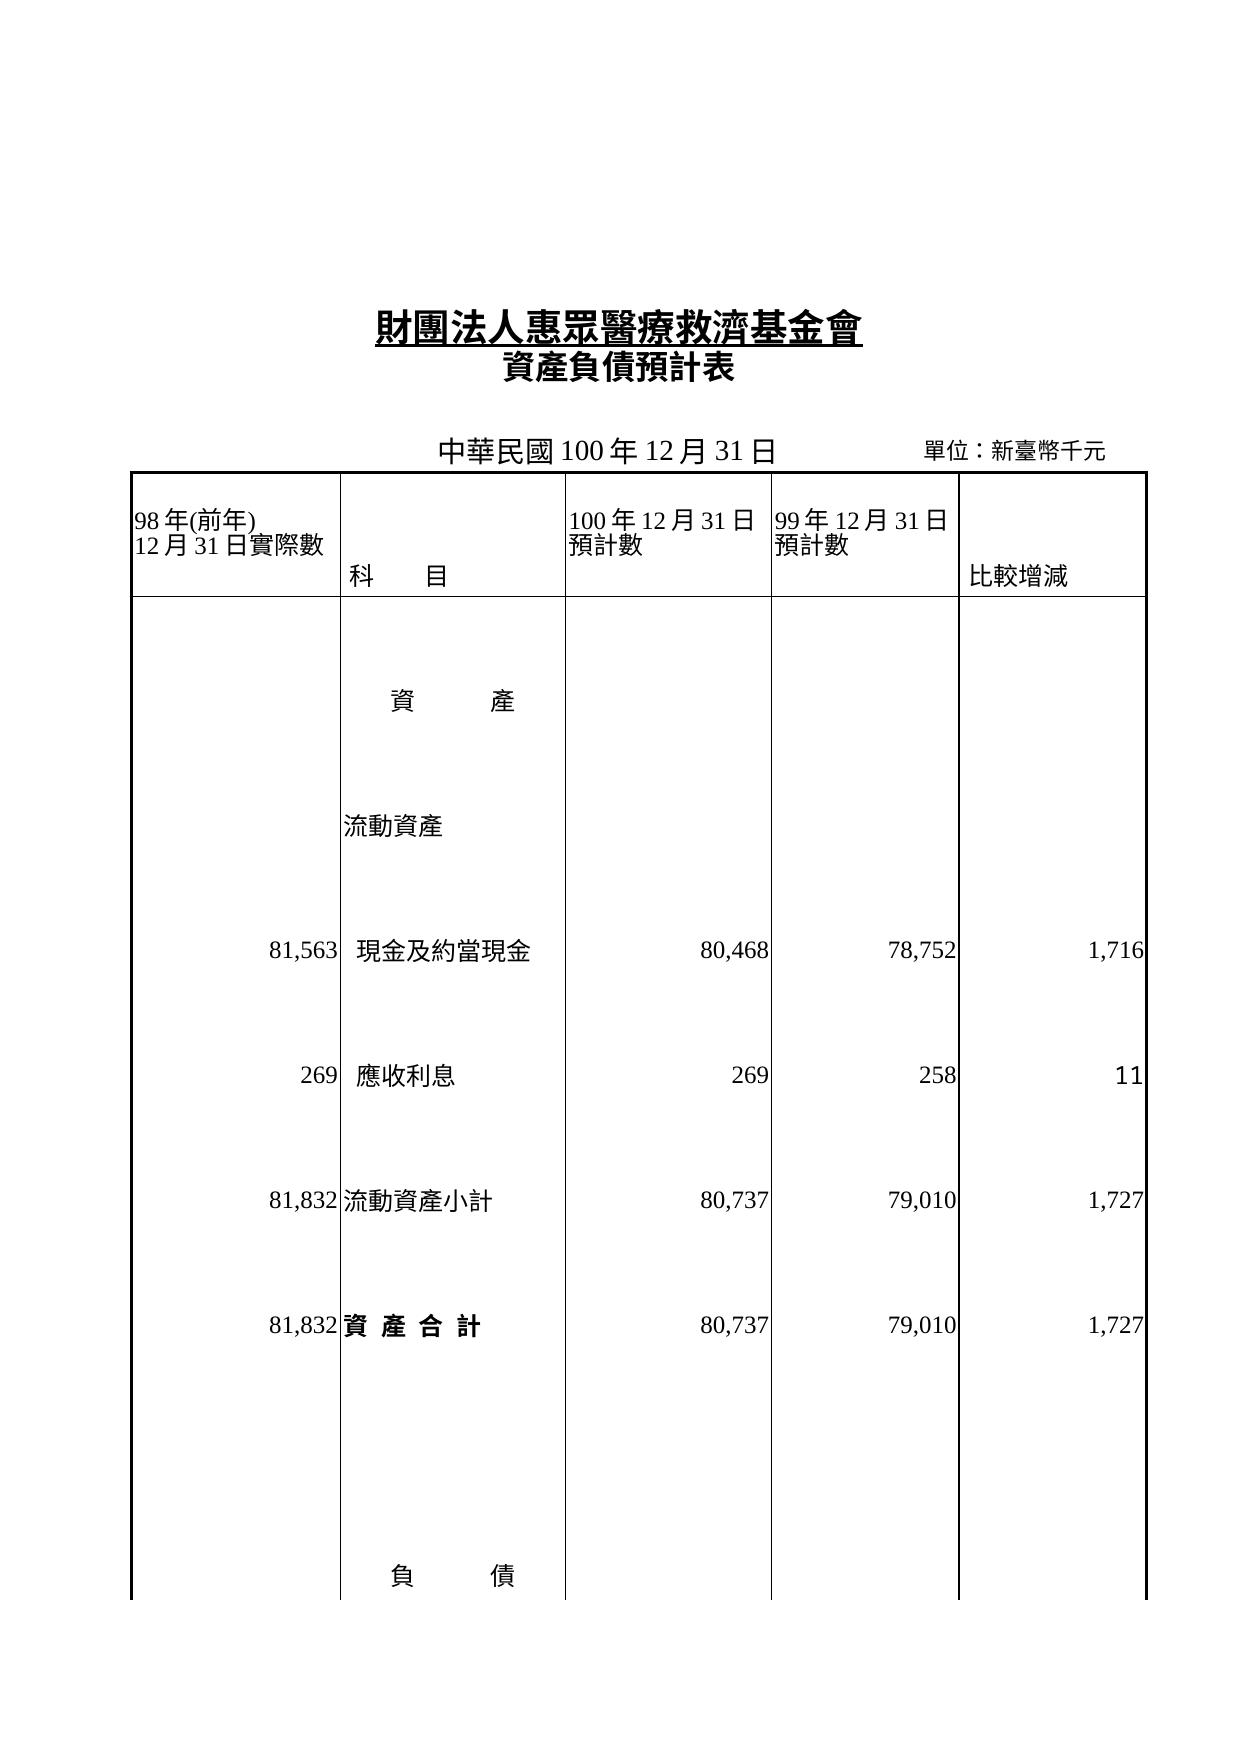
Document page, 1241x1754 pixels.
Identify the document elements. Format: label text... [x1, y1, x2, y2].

table_cell 80,737 [566, 1225, 771, 1349]
table_cell [960, 725, 1145, 849]
table_header 科 目 [341, 474, 565, 596]
table_cell 80,737 [566, 1100, 771, 1224]
table_cell 流動資產 [341, 725, 565, 849]
table_cell 258 [772, 975, 958, 1099]
table_cell [133, 1475, 340, 1599]
table_cell 負 債 [341, 1475, 565, 1599]
table_cell [960, 1350, 1145, 1474]
table_cell [566, 597, 771, 724]
table_cell [772, 1475, 958, 1599]
table_cell 1,716 [960, 850, 1145, 974]
table_cell [133, 1350, 340, 1474]
table_cell 81,832 [133, 1100, 340, 1224]
table_cell [341, 1350, 565, 1474]
table_cell [566, 1475, 771, 1599]
table_cell 78,752 [772, 850, 958, 974]
table_cell 流動資產小計 [341, 1100, 565, 1224]
table_cell [566, 725, 771, 849]
table_header 100年12月31日 預計數 [566, 474, 771, 596]
table_cell [772, 597, 958, 724]
text 財團法人惠眾醫療救濟基金會 [131, 283, 1106, 346]
table_cell 資 產 合 計 [341, 1225, 565, 1349]
table_header 比較增減 [960, 474, 1145, 596]
table_cell 79,010 [772, 1225, 958, 1349]
table_cell [772, 1350, 958, 1474]
table_cell 269 [133, 975, 340, 1099]
table_cell [772, 725, 958, 849]
table_header 98年(前年) 12月31日實際數 [133, 474, 340, 596]
table_cell 1,727 [960, 1225, 1145, 1349]
text 資產負債預計表 [131, 346, 1106, 387]
table_cell 79,010 [772, 1100, 958, 1224]
table_cell [960, 1475, 1145, 1599]
table_cell 80,468 [566, 850, 771, 974]
text 中華民國100年12月31日 單位：新臺幣千元 [131, 408, 1106, 471]
table_cell 資 產 [341, 597, 565, 724]
table_cell 應收利息 [341, 975, 565, 1099]
table_cell 81,832 [133, 1225, 340, 1349]
table_cell 1,727 [960, 1100, 1145, 1224]
table_cell 11 [960, 975, 1145, 1099]
table_header 99年12月31日 預計數 [772, 474, 958, 596]
table_cell 269 [566, 975, 771, 1099]
table_cell [566, 1350, 771, 1474]
table_cell 現金及約當現金 [341, 850, 565, 974]
table_cell [133, 725, 340, 849]
table_cell [960, 597, 1145, 724]
table_cell [133, 597, 340, 724]
table_cell 81,563 [133, 850, 340, 974]
